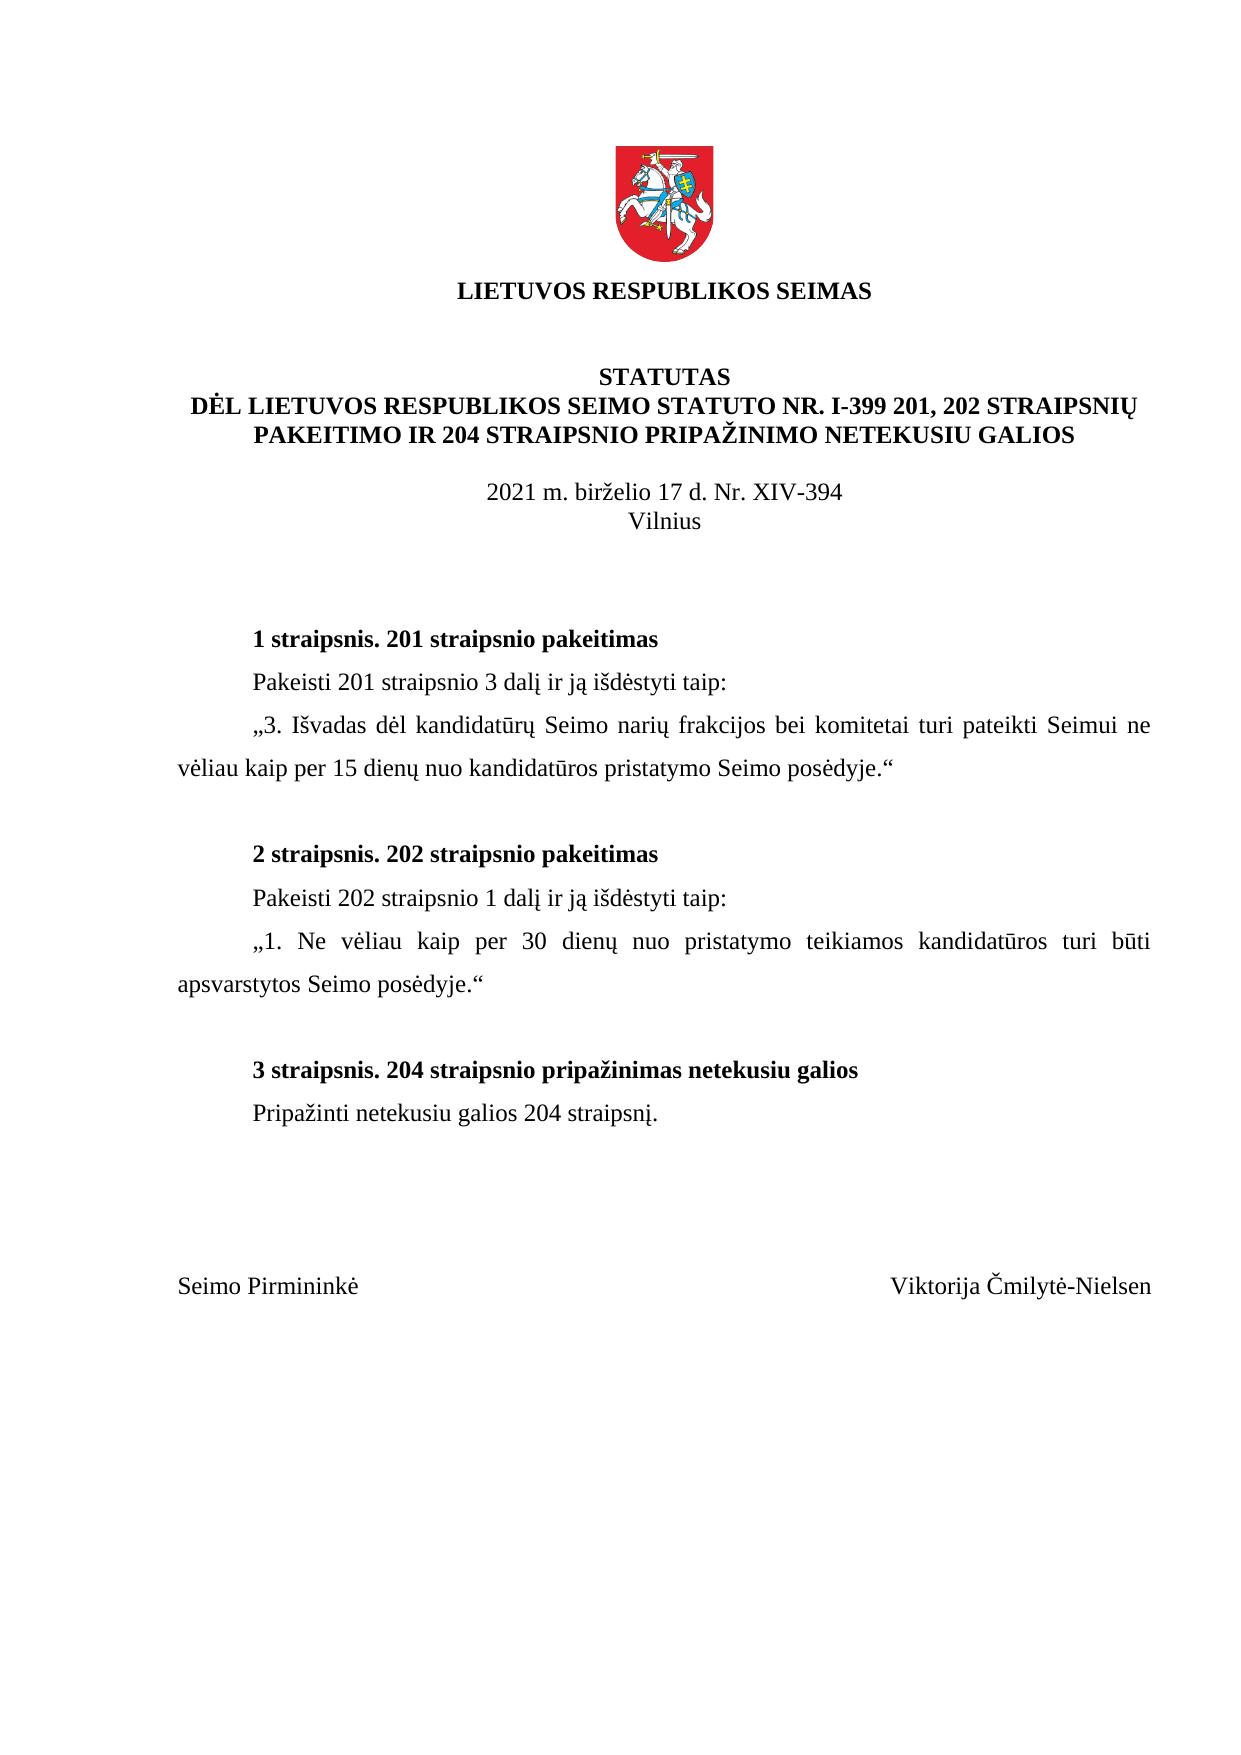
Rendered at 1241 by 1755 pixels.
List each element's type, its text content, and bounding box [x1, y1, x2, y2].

text Pakeisti 202 straipsnio 1 dalį ir ją išdėstyti taip: [177, 883, 1152, 911]
text 2 straipsnis. 202 straipsnio pakeitimas [177, 839, 1152, 868]
text STATUTAS [177, 362, 1152, 391]
text 1 straipsnis. 201 straipsnio pakeitimas [177, 624, 1152, 653]
text „1. Ne vėliau kaip per 30 dienų nuo pristatymo teikiamos kandidatūros turi būti apsvarstytos Seimo posėdyje.“ [177, 926, 1152, 998]
text 2021 m. birželio 17 d. Nr. XIV-394 [177, 477, 1152, 506]
text 3 straipsnis. 204 straipsnio pripažinimas netekusiu galios [177, 1055, 1152, 1084]
text Pripažinti netekusiu galios 204 straipsnį. [177, 1098, 1152, 1127]
text Seimo Pirmininkė Viktorija Čmilytė-Nielsen [177, 1271, 1152, 1299]
text DĖL LIETUVOS RESPUBLIKOS SEIMO STATUTO NR. I-399 201, 202 STRAIPSNIŲ PAKEITIMO IR 204 STRAIPSNIO PRIPAŽINIMO NETEKUSIU GALIOS [177, 391, 1152, 448]
text Pakeisti 201 straipsnio 3 dalį ir ją išdėstyti taip: [177, 667, 1152, 696]
text LIETUVOS RESPUBLIKOS SEIMAS [177, 276, 1152, 305]
text „3. Išvadas dėl kandidatūrų Seimo narių frakcijos bei komitetai turi pateikti Seimui ne vėliau kaip per 15 dienų nuo kandidatūros pristatymo Seimo posėdyje.“ [177, 710, 1152, 782]
text Vilnius [177, 506, 1152, 535]
